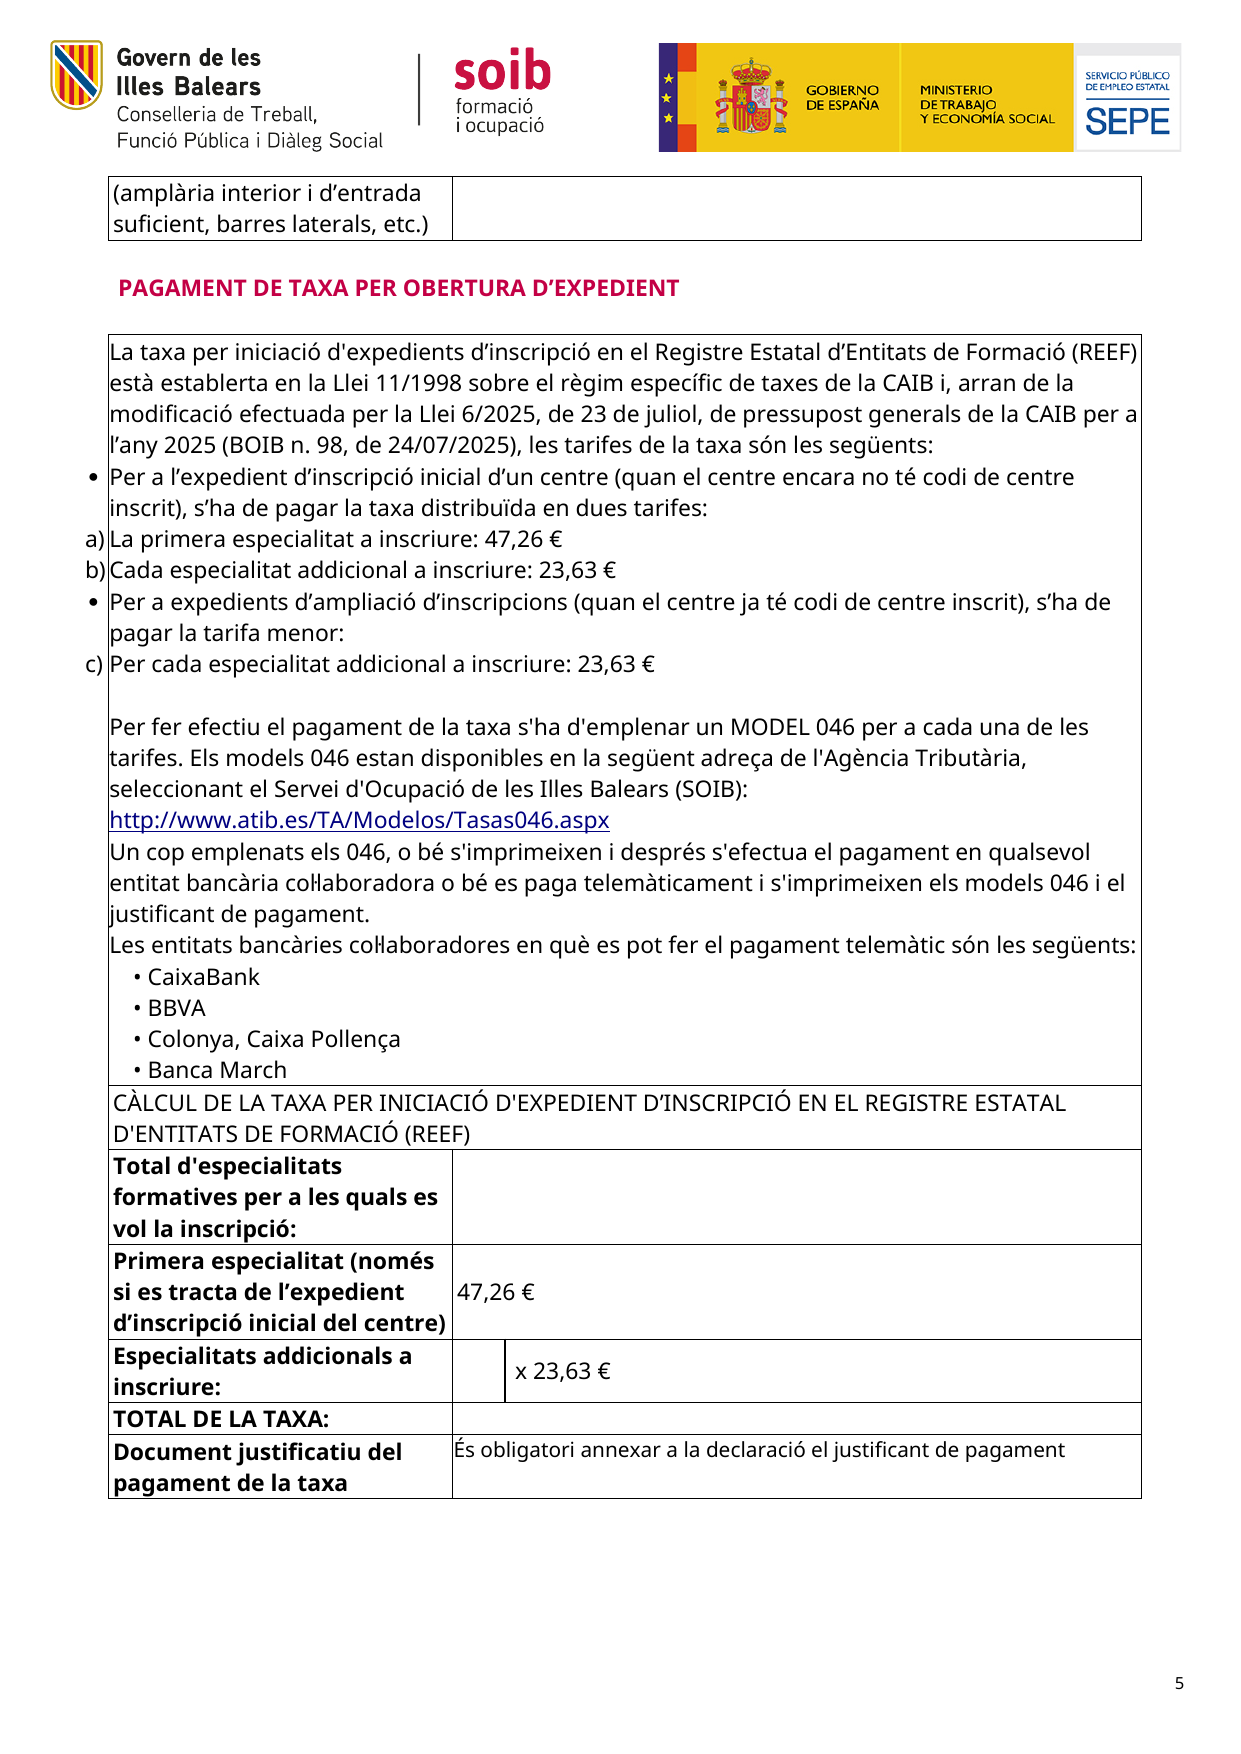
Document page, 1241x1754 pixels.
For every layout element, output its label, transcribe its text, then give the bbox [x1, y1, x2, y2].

table_cell Document justificatiu del pagament de la taxa [109, 1435, 452, 1498]
table_cell Total d'especialitats formatives per a les quals es vol la inscripció: [109, 1150, 452, 1244]
table_cell (amplària interior i d’entrada suficient, barres laterals, etc.) [109, 177, 452, 239]
table_cell Primera especialitat (només si es tracta de l’expedient d’inscripció inicial del centre) [109, 1245, 452, 1338]
table_cell TOTAL DE LA TAXA: [109, 1403, 452, 1434]
table_cell [453, 1150, 1141, 1244]
table_cell Especialitats addicionals a inscriure: [109, 1340, 452, 1402]
table_cell [453, 177, 1141, 239]
text PAGAMENT DE TAXA PER OBERTURA D’EXPEDIENT [118, 272, 1184, 303]
table_header La taxa per iniciació d'expedients d’inscripció en el Registre Estatal d’Entitats de Formació (REEF) està establerta en la Llei 11/1998 sobre el règim específic de taxes de la CAIB i, arran de la modificació efectuada per la Llei 6/2025, de 23 de juliol, de pressupost generals de la CAIB per a l’any 2025 (BOIB n. 98, de 24/07/2025), les tarifes de la taxa són les següents: Per a l’expedient d’inscripció inicial d’un centre (quan el centre encara no té codi de centre inscrit), s’ha de pagar la taxa distribuïda en dues tarifes: La primera especialitat a inscriure: 47,26 € Cada especialitat addicional a inscriure: 23,63 € Per a expedients d’ampliació d’inscripcions (quan el centre ja té codi de centre inscrit), s’ha de pagar la tarifa menor: Per cada especialitat addicional a inscriure: 23,63 € Per fer efectiu el pagament de la taxa s'ha d'emplenar un MODEL 046 per a cada una de les tarifes. Els models 046 estan disponibles en la següent adreça de l'Agència Tributària, seleccionant el Servei d'Ocupació de les Illes Balears (SOIB): http://www.atib.es/TA/Modelos/Tasas046.aspx Un cop emplenats els 046, o bé s'imprimeixen i després s'efectua el pagament en qualsevol entitat bancària col·laboradora o bé es paga telemàticament i s'imprimeixen els models 046 i el justificant de pagament. Les entitats bancàries col·laboradores en què es pot fer el pagament telemàtic són les següents: • CaixaBank • BBVA • Colonya, Caixa Pollença • Banca March [109, 335, 1141, 1085]
table_cell [453, 1403, 1141, 1434]
table_cell x 23,63 € [506, 1340, 1141, 1402]
table_cell [453, 1340, 504, 1402]
table_cell És obligatori annexar a la declaració el justificant de pagament [453, 1435, 1141, 1498]
table_cell 47,26 € [453, 1245, 1141, 1338]
table_cell CÀLCUL DE LA TAXA PER INICIACIÓ D'EXPEDIENT D’INSCRIPCIÓ EN EL REGISTRE ESTATAL D'ENTITATS DE FORMACIÓ (REEF) [109, 1086, 1141, 1149]
